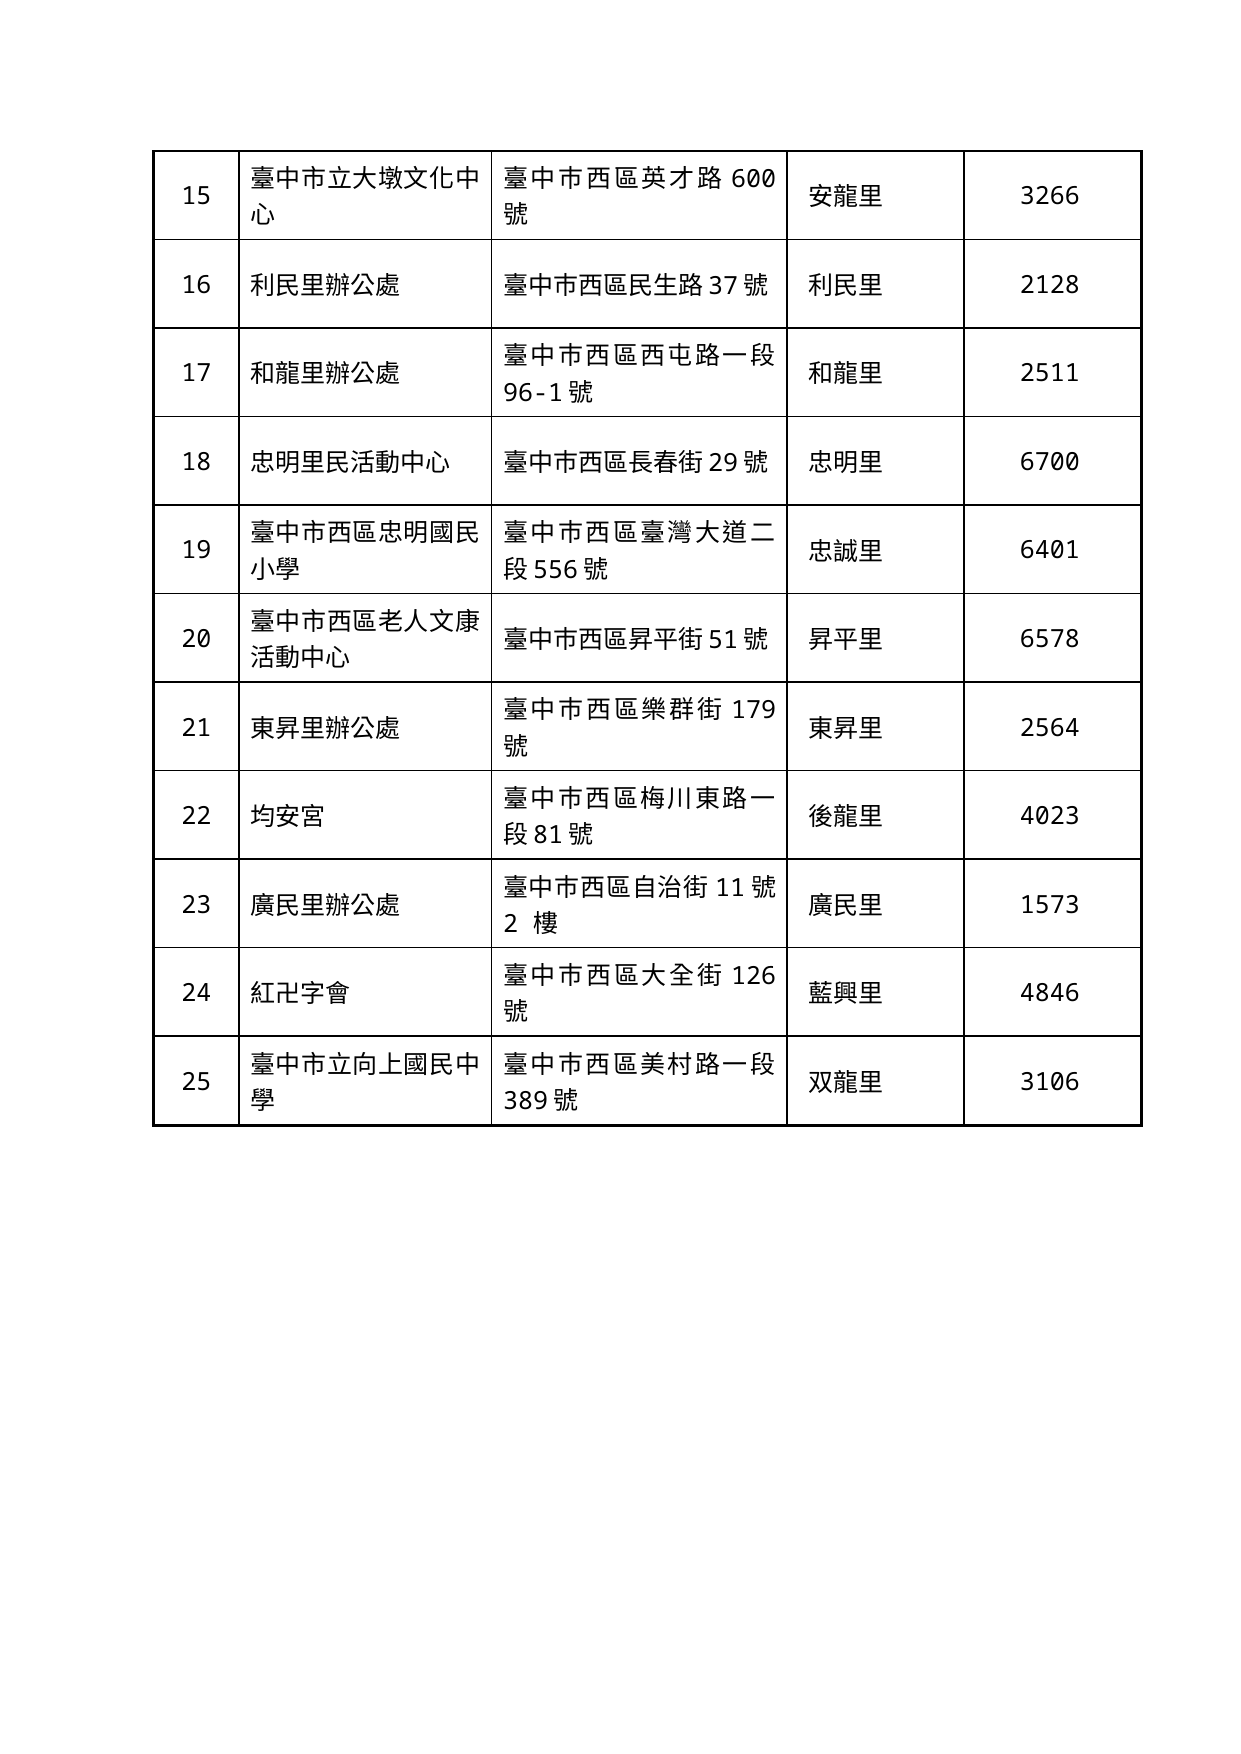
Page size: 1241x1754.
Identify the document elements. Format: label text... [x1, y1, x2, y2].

table_cell 後龍里 [788, 771, 963, 858]
table_cell 利民里 [788, 240, 963, 327]
table_cell 臺中巿西區長春街29號 [492, 417, 786, 504]
table_cell 臺中巿西區梅川東路一段81號 [492, 771, 786, 858]
table_cell 忠誠里 [788, 506, 963, 593]
table_cell 和龍里辦公處 [240, 329, 491, 416]
table_cell 3266 [965, 152, 1140, 238]
table_cell 16 [155, 240, 238, 327]
table_cell 臺中市立大墩文化中心 [240, 152, 491, 238]
table_cell 臺中巿西區大全街126號 [492, 948, 786, 1035]
table_cell 均安宮 [240, 771, 491, 858]
table_cell 2564 [965, 683, 1140, 770]
table_cell 廣民里 [788, 860, 963, 947]
table_cell 4023 [965, 771, 1140, 858]
table_cell 臺中市立向上國民中學 [240, 1037, 491, 1124]
table_cell 和龍里 [788, 329, 963, 416]
table_cell 臺中市西區老人文康活動中心 [240, 594, 491, 681]
table_cell 3106 [965, 1037, 1140, 1124]
table_cell 廣民里辦公處 [240, 860, 491, 947]
table_cell 21 [155, 683, 238, 770]
table_cell 東昇里 [788, 683, 963, 770]
table_cell 忠明里民活動中心 [240, 417, 491, 504]
table_cell 20 [155, 594, 238, 681]
table_cell 臺中巿西區臺灣大道二段556號 [492, 506, 786, 593]
table_cell 15 [155, 152, 238, 238]
table_cell 2128 [965, 240, 1140, 327]
table_cell 忠明里 [788, 417, 963, 504]
table_cell 19 [155, 506, 238, 593]
table_cell 6401 [965, 506, 1140, 593]
table_cell 臺中巿西區昇平街51號 [492, 594, 786, 681]
table_cell 藍興里 [788, 948, 963, 1035]
table_cell 臺中市西區忠明國民小學 [240, 506, 491, 593]
table_cell 23 [155, 860, 238, 947]
table_cell 昇平里 [788, 594, 963, 681]
table_cell 臺中巿西區英才路600號 [492, 152, 786, 238]
table_cell 24 [155, 948, 238, 1035]
table_cell 2511 [965, 329, 1140, 416]
table_cell 17 [155, 329, 238, 416]
table_cell 25 [155, 1037, 238, 1124]
table_cell 紅卍字會 [240, 948, 491, 1035]
table_cell 6578 [965, 594, 1140, 681]
table_cell 6700 [965, 417, 1140, 504]
table_cell 安龍里 [788, 152, 963, 238]
table_cell 4846 [965, 948, 1140, 1035]
table_cell 22 [155, 771, 238, 858]
table_cell 臺中巿西區美村路一段389號 [492, 1037, 786, 1124]
table_cell 東昇里辦公處 [240, 683, 491, 770]
table_cell 双龍里 [788, 1037, 963, 1124]
table_cell 1573 [965, 860, 1140, 947]
table_cell 臺中巿西區西屯路一段96-1號 [492, 329, 786, 416]
table_cell 臺中巿西區樂群街179號 [492, 683, 786, 770]
table_cell 臺中巿西區自治街11號2 樓 [492, 860, 786, 947]
table_cell 18 [155, 417, 238, 504]
table_cell 利民里辦公處 [240, 240, 491, 327]
table_cell 臺中巿西區民生路37號 [492, 240, 786, 327]
